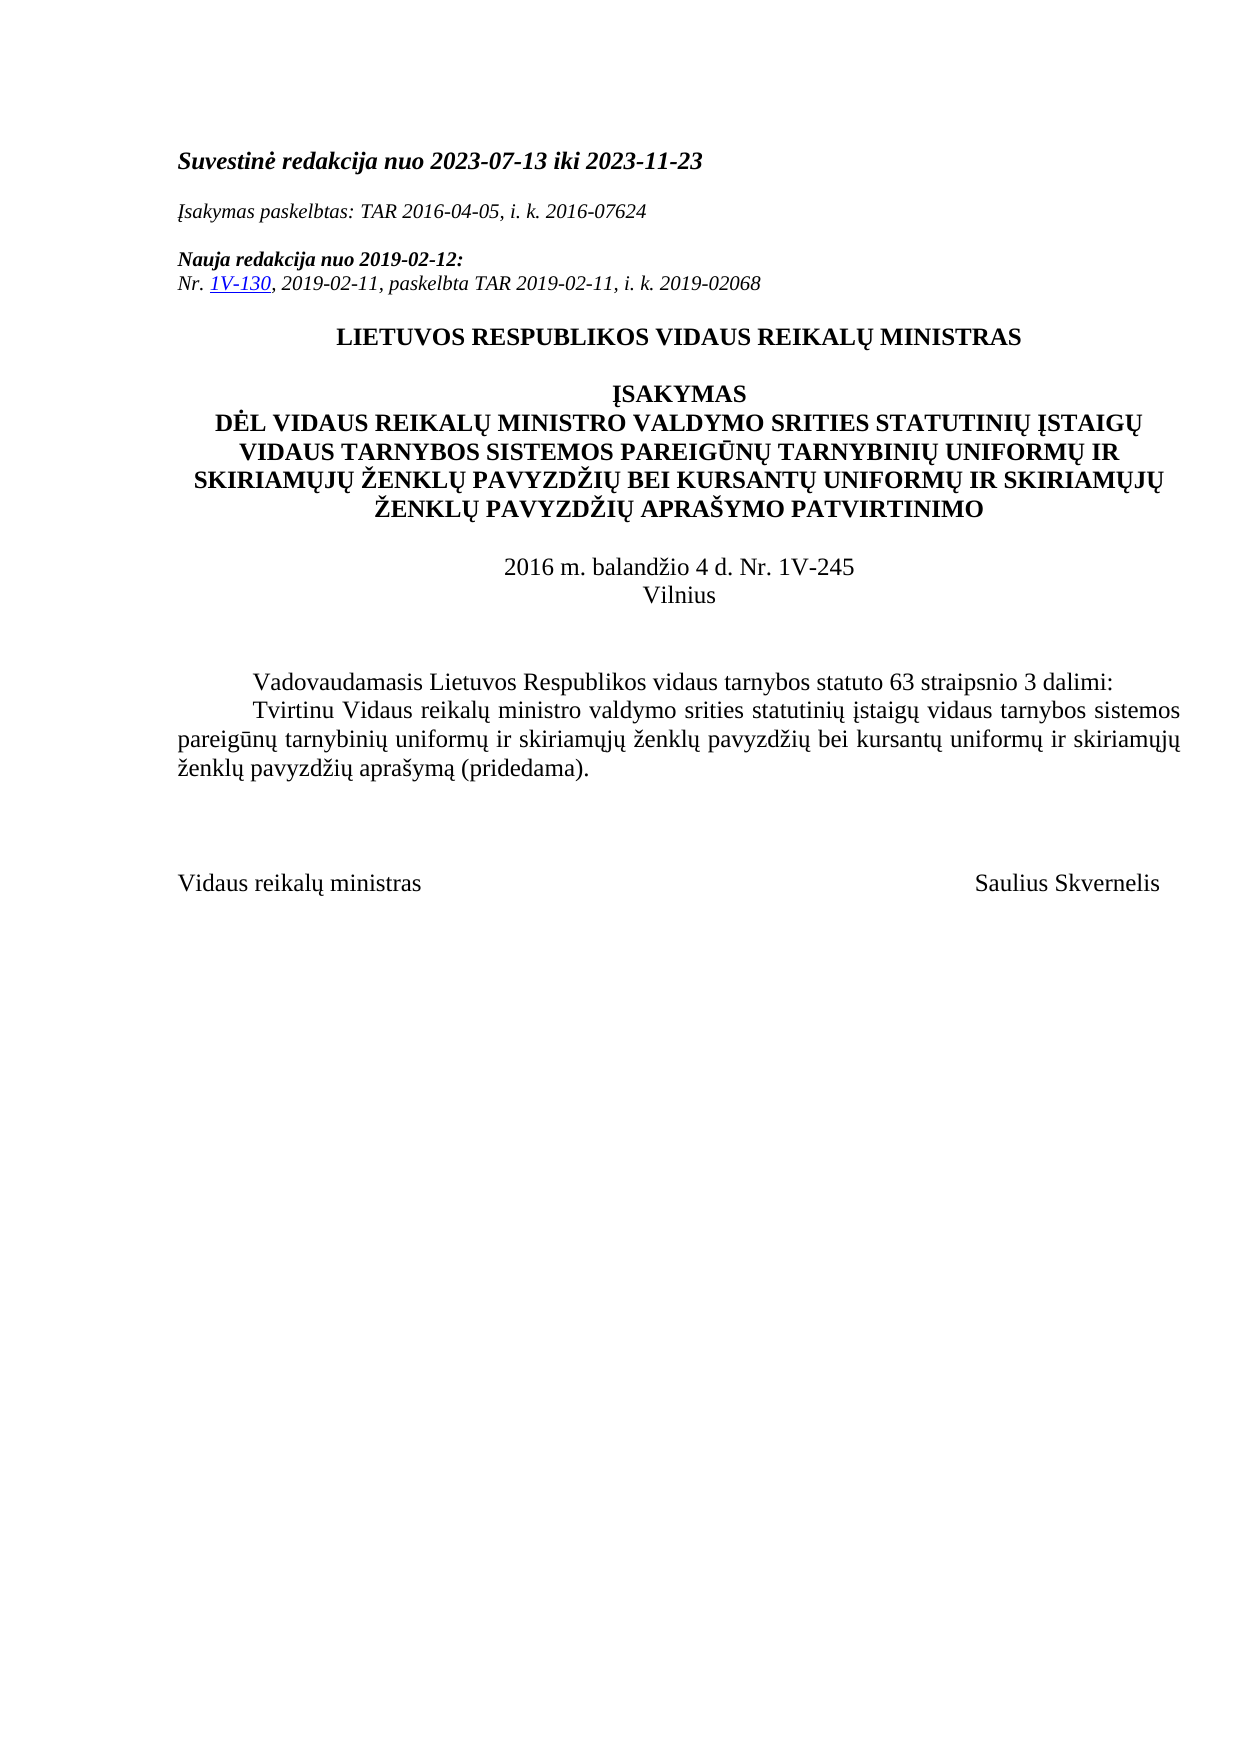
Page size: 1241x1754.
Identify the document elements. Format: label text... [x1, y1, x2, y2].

text Nauja redakcija nuo 2019-02-12: [177, 247, 1181, 271]
text Vilnius [177, 580, 1181, 609]
text DĖL VIDAUS REIKALŲ MINISTRO VALDYMO SRITIES STATUTINIŲ ĮSTAIGŲ VIDAUS TARNYBOS SISTEMOS PAREIGŪNŲ TARNYBINIŲ UNIFORMŲ IR SKIRIAMŲJŲ ŽENKLŲ PAVYZDŽIŲ BEI KURSANTŲ UNIFORMŲ IR SKIRIAMŲJŲ ŽENKLŲ PAVYZDŽIŲ APRAŠYMO PATVIRTINIMO [177, 408, 1181, 523]
text 2016 m. balandžio 4 d. Nr. 1V-245 [177, 552, 1181, 580]
text Suvestinė redakcija nuo 2023-07-13 iki 2023-11-23 [177, 146, 1181, 175]
text Vadovaudamasis Lietuvos Respublikos vidaus tarnybos statuto 63 straipsnio 3 dalimi: [177, 667, 1181, 695]
text Vidaus reikalų ministras Saulius Skvernelis [177, 868, 1181, 897]
text LIETUVOS RESPUBLIKOS VIDAUS REIKALŲ MINISTRAS [177, 322, 1181, 350]
text Nr. 1V-130, 2019-02-11, paskelbta TAR 2019-02-11, i. k. 2019-02068 [177, 271, 1181, 295]
text Tvirtinu Vidaus reikalų ministro valdymo srities statutinių įstaigų vidaus tarnybos sistemos pareigūnų tarnybinių uniformų ir skiriamųjų ženklų pavyzdžių bei kursantų uniformų ir skiriamųjų ženklų pavyzdžių aprašymą (pridedama). [177, 695, 1181, 782]
text ĮSAKYMAS [177, 379, 1181, 408]
text Įsakymas paskelbtas: TAR 2016-04-05, i. k. 2016-07624 [177, 199, 1181, 223]
